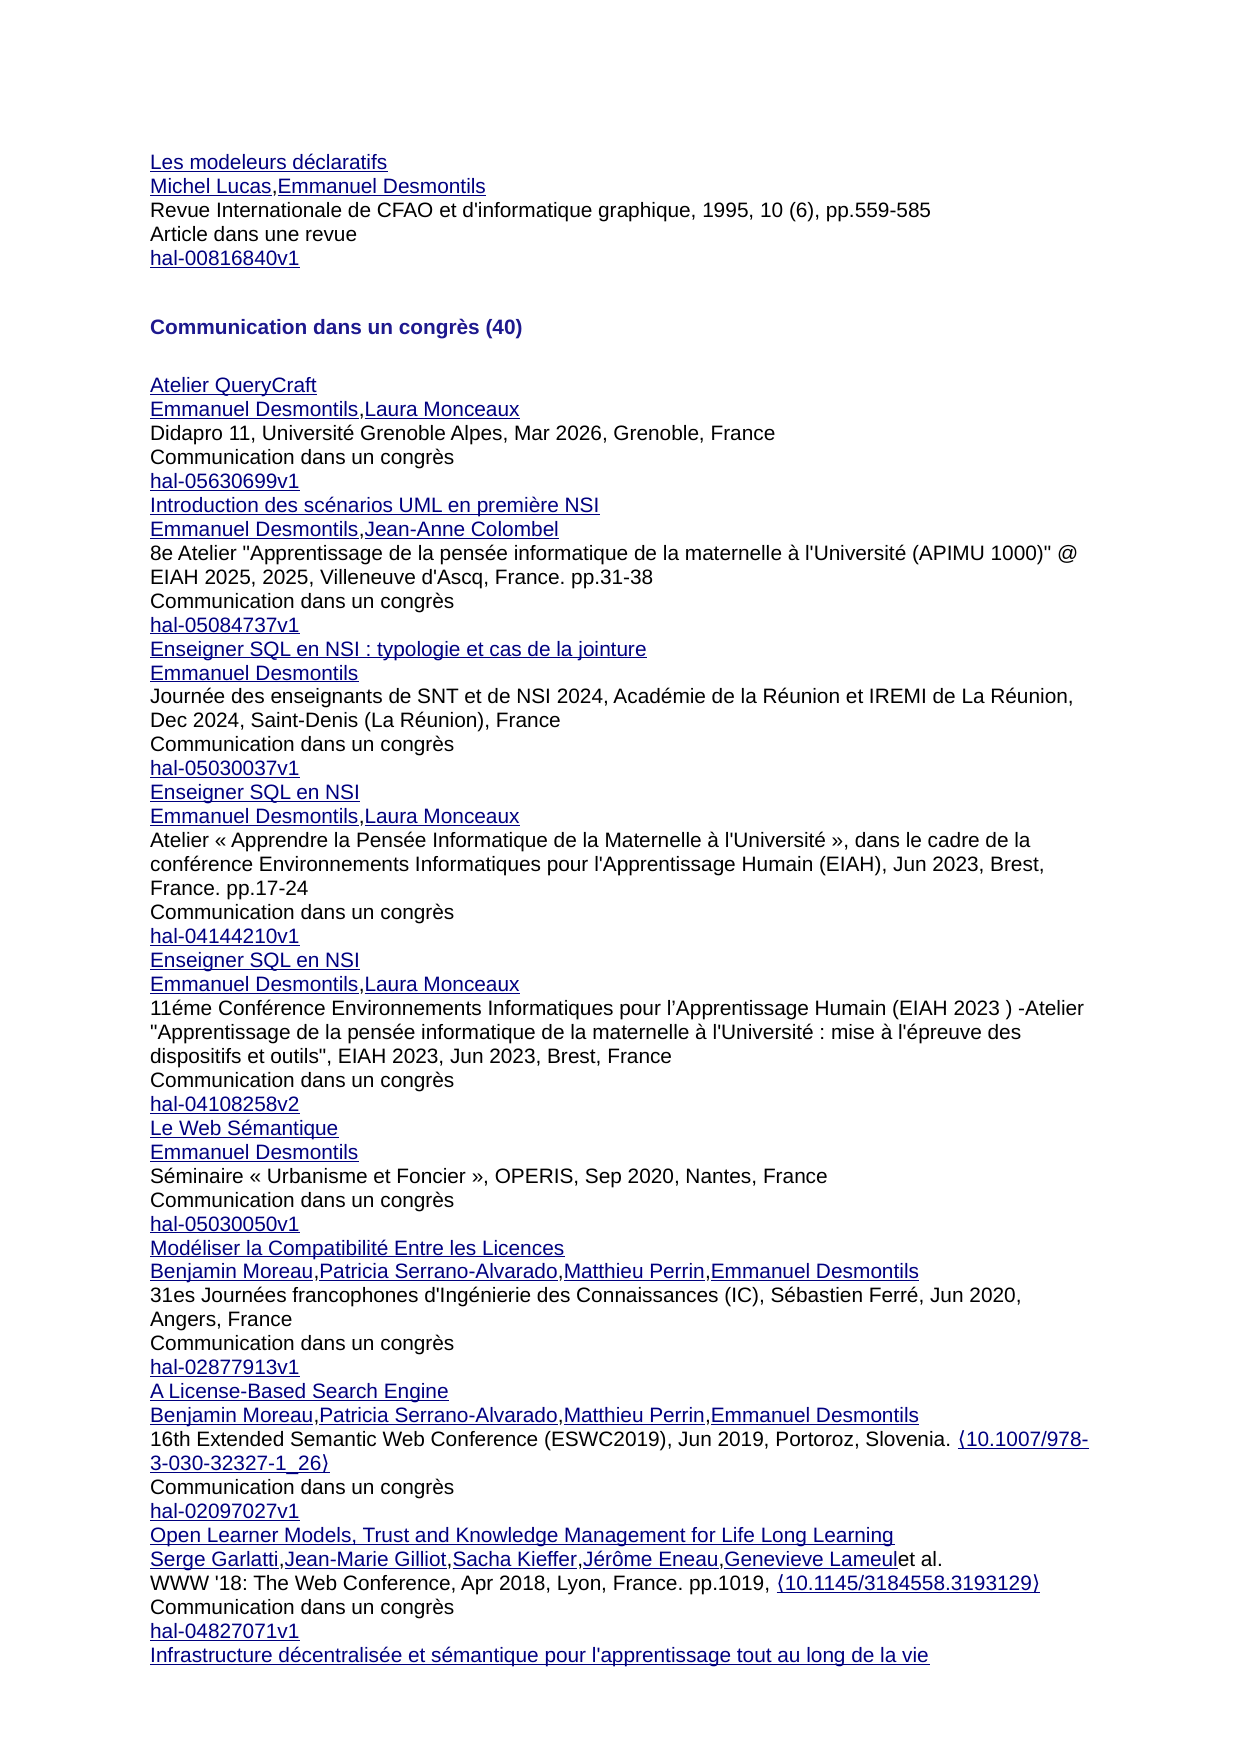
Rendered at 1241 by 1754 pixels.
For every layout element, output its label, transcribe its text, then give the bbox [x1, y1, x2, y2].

table_cell Les modeleurs déclaratifs Michel Lucas,Emmanuel Desmontils Revue Internationale de CFAO et d'informatique graphique, 1995, 10 (6), pp.559-585 Article dans une revue hal-00816840v1 [150, 150, 1090, 270]
table_cell Enseigner SQL en NSI Emmanuel Desmontils,Laura Monceaux 11éme Conférence Environnements Informatiques pour l’Apprentissage Humain (EIAH 2023 ) -Atelier "Apprentissage de la pensée informatique de la maternelle à l'Université : mise à l'épreuve des dispositifs et outils", EIAH 2023, Jun 2023, Brest, France Communication dans un congrès hal-04108258v2 [150, 948, 1090, 1116]
table_cell A License-Based Search Engine Benjamin Moreau,Patricia Serrano-Alvarado,Matthieu Perrin,Emmanuel Desmontils 16th Extended Semantic Web Conference (ESWC2019), Jun 2019, Portoroz, Slovenia. ⟨10.1007/978-3-030-32327-1_26⟩ Communication dans un congrès hal-02097027v1 [150, 1379, 1090, 1523]
table_cell Open Learner Models, Trust and Knowledge Management for Life Long Learning Serge Garlatti,Jean-Marie Gilliot,Sacha Kieffer,Jérôme Eneau,Genevieve Lameulet al. WWW '18: The Web Conference, Apr 2018, Lyon, France. pp.1019, ⟨10.1145/3184558.3193129⟩ Communication dans un congrès hal-04827071v1 [150, 1523, 1090, 1643]
table_cell Modéliser la Compatibilité Entre les Licences Benjamin Moreau,Patricia Serrano-Alvarado,Matthieu Perrin,Emmanuel Desmontils 31es Journées francophones d'Ingénierie des Connaissances (IC), Sébastien Ferré, Jun 2020, Angers, France Communication dans un congrès hal-02877913v1 [150, 1235, 1090, 1379]
table_cell Infrastructure décentralisée et sémantique pour l'apprentissage tout au long de la vie [150, 1643, 1090, 1667]
table_cell Le Web Sémantique Emmanuel Desmontils Séminaire « Urbanisme et Foncier », OPERIS, Sep 2020, Nantes, France Communication dans un congrès hal-05030050v1 [150, 1116, 1090, 1235]
subtitle Communication dans un congrès (40) [150, 314, 1090, 338]
table_cell Enseigner SQL en NSI : typologie et cas de la jointure Emmanuel Desmontils Journée des enseignants de SNT et de NSI 2024, Académie de la Réunion et IREMI de La Réunion, Dec 2024, Saint-Denis (La Réunion), France Communication dans un congrès hal-05030037v1 [150, 636, 1090, 780]
table_header Atelier QueryCraft Emmanuel Desmontils,Laura Monceaux Didapro 11, Université Grenoble Alpes, Mar 2026, Grenoble, France Communication dans un congrès hal-05630699v1 [150, 373, 1090, 493]
table_cell Introduction des scénarios UML en première NSI Emmanuel Desmontils,Jean-Anne Colombel 8e Atelier "Apprentissage de la pensée informatique de la maternelle à l'Université (APIMU 1000)" @ EIAH 2025, 2025, Villeneuve d'Ascq, France. pp.31-38 Communication dans un congrès hal-05084737v1 [150, 493, 1090, 636]
table_cell Enseigner SQL en NSI Emmanuel Desmontils,Laura Monceaux Atelier « Apprendre la Pensée Informatique de la Maternelle à l'Université », dans le cadre de la conférence Environnements Informatiques pour l'Apprentissage Humain (EIAH), Jun 2023, Brest, France. pp.17-24 Communication dans un congrès hal-04144210v1 [150, 780, 1090, 948]
